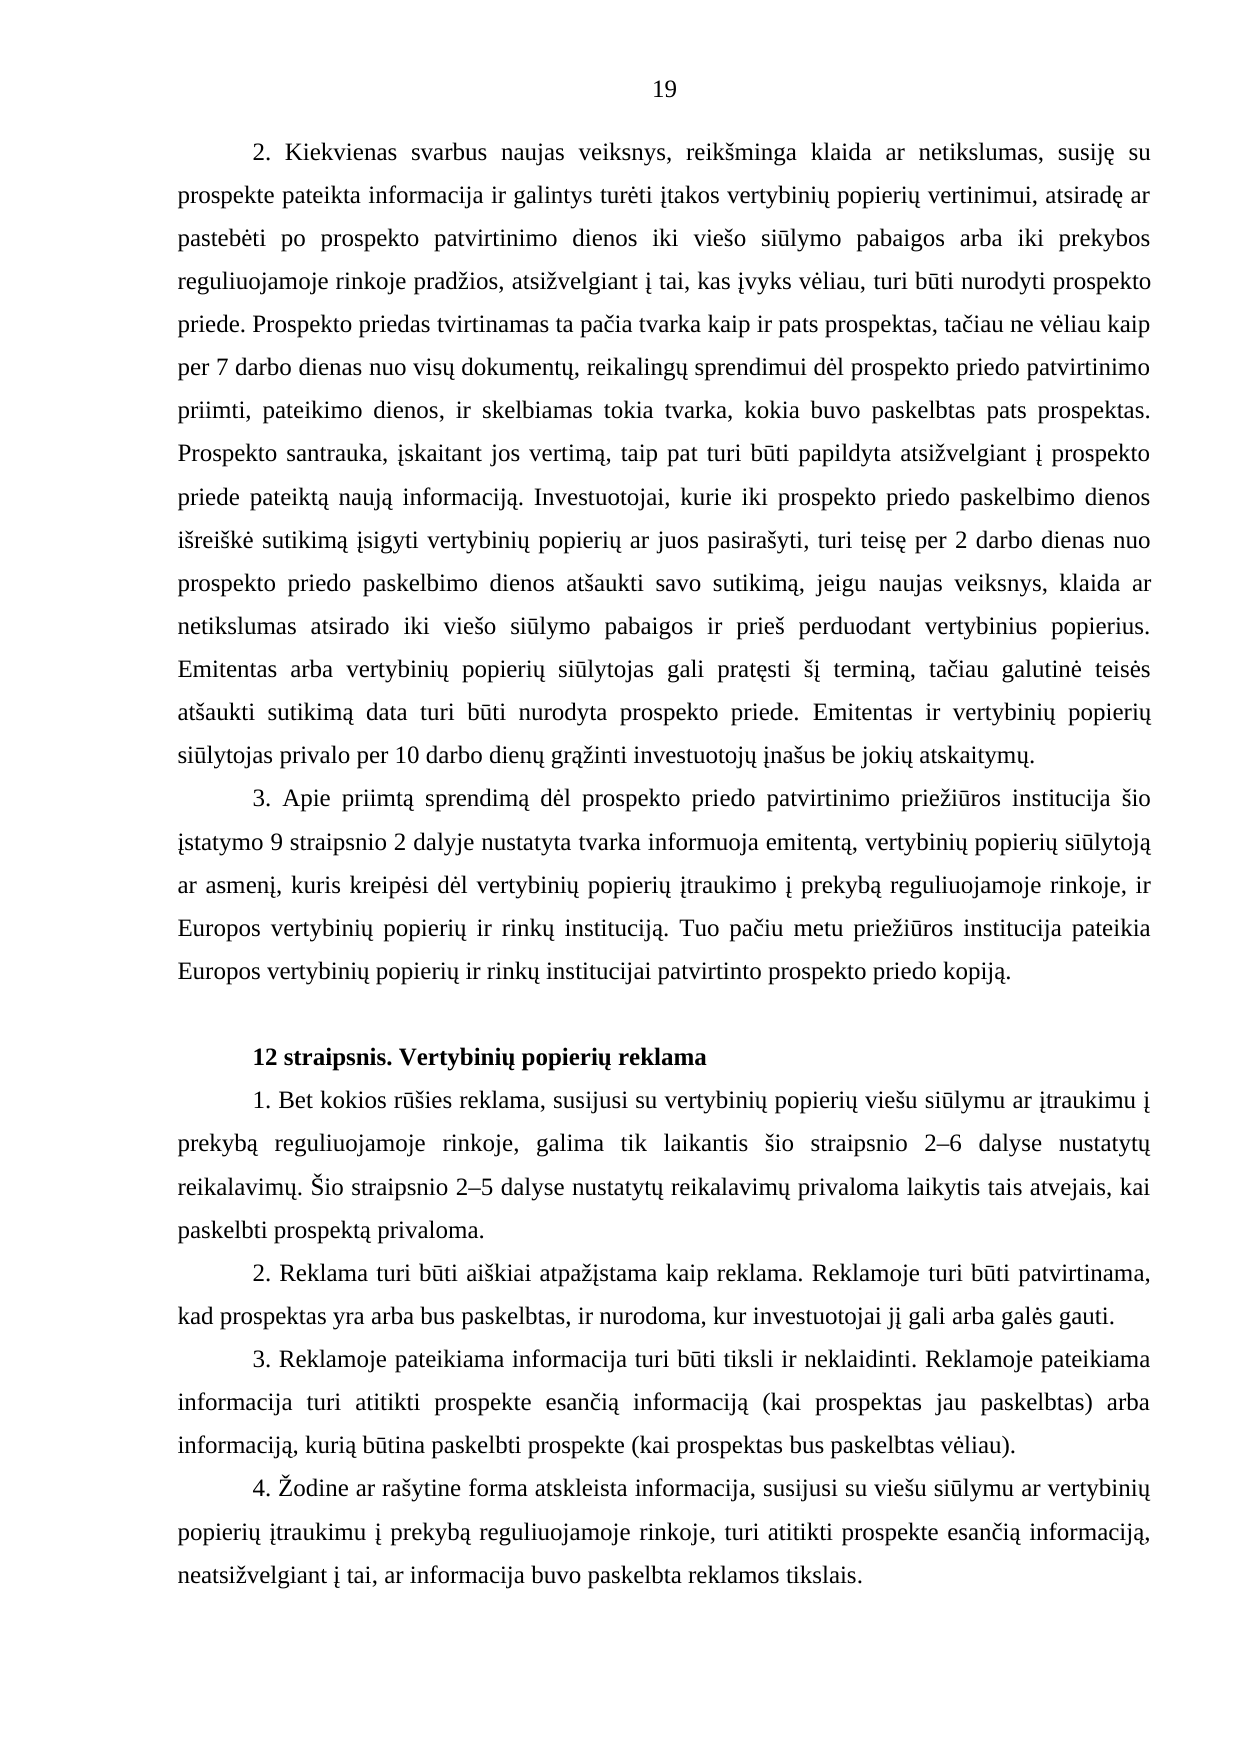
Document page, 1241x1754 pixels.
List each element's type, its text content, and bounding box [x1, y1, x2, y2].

text 12 straipsnis. Vertybinių popierių reklama [177, 1042, 1152, 1071]
text 4. Žodine ar rašytine forma atskleista informacija, susijusi su viešu siūlymu ar vertybinių popierių įtraukimu į prekybą reguliuojamoje rinkoje, turi atitikti prospekte esančią informaciją, neatsižvelgiant į tai, ar informacija buvo paskelbta reklamos tikslais. [177, 1473, 1152, 1588]
text 1. Bet kokios rūšies reklama, susijusi su vertybinių popierių viešu siūlymu ar įtraukimu į prekybą reguliuojamoje rinkoje, galima tik laikantis šio straipsnio 2–6 dalyse nustatytų reikalavimų. Šio straipsnio 2–5 dalyse nustatytų reikalavimų privaloma laikytis tais atvejais, kai paskelbti prospektą privaloma. [177, 1085, 1152, 1243]
text 3. Reklamoje pateikiama informacija turi būti tiksli ir neklaidinti. Reklamoje pateikiama informacija turi atitikti prospekte esančią informaciją (kai prospektas jau paskelbtas) arba informaciją, kurią būtina paskelbti prospekte (kai prospektas bus paskelbtas vėliau). [177, 1344, 1152, 1459]
text 3. Apie priimtą sprendimą dėl prospekto priedo patvirtinimo priežiūros institucija šio įstatymo 9 straipsnio 2 dalyje nustatyta tvarka informuoja emitentą, vertybinių popierių siūlytoją ar asmenį, kuris kreipėsi dėl vertybinių popierių įtraukimo į prekybą reguliuojamoje rinkoje, ir Europos vertybinių popierių ir rinkų instituciją. Tuo pačiu metu priežiūros institucija pateikia Europos vertybinių popierių ir rinkų institucijai patvirtinto prospekto priedo kopiją. [177, 783, 1152, 985]
text 2. Kiekvienas svarbus naujas veiksnys, reikšminga klaida ar netikslumas, susiję su prospekte pateikta informacija ir galintys turėti įtakos vertybinių popierių vertinimui, atsiradę ar pastebėti po prospekto patvirtinimo dienos iki viešo siūlymo pabaigos arba iki prekybos reguliuojamoje rinkoje pradžios, atsižvelgiant į tai, kas įvyks vėliau, turi būti nurodyti prospekto priede. Prospekto priedas tvirtinamas ta pačia tvarka kaip ir pats prospektas, tačiau ne vėliau kaip per 7 darbo dienas nuo visų dokumentų, reikalingų sprendimui dėl prospekto priedo patvirtinimo priimti, pateikimo dienos, ir skelbiamas tokia tvarka, kokia buvo paskelbtas pats prospektas. Prospekto santrauka, įskaitant jos vertimą, taip pat turi būti papildyta atsižvelgiant į prospekto priede pateiktą naują informaciją. Investuotojai, kurie iki prospekto priedo paskelbimo dienos išreiškė sutikimą įsigyti vertybinių popierių ar juos pasirašyti, turi teisę per 2 darbo dienas nuo prospekto priedo paskelbimo dienos atšaukti savo sutikimą, jeigu naujas veiksnys, klaida ar netikslumas atsirado iki viešo siūlymo pabaigos ir prieš perduodant vertybinius popierius. Emitentas arba vertybinių popierių siūlytojas gali pratęsti šį terminą, tačiau galutinė teisės atšaukti sutikimą data turi būti nurodyta prospekto priede. Emitentas ir vertybinių popierių siūlytojas privalo per 10 darbo dienų grąžinti investuotojų įnašus be jokių atskaitymų. [177, 137, 1152, 769]
text 2. Reklama turi būti aiškiai atpažįstama kaip reklama. Reklamoje turi būti patvirtinama, kad prospektas yra arba bus paskelbtas, ir nurodoma, kur investuotojai jį gali arba galės gauti. [177, 1258, 1152, 1330]
